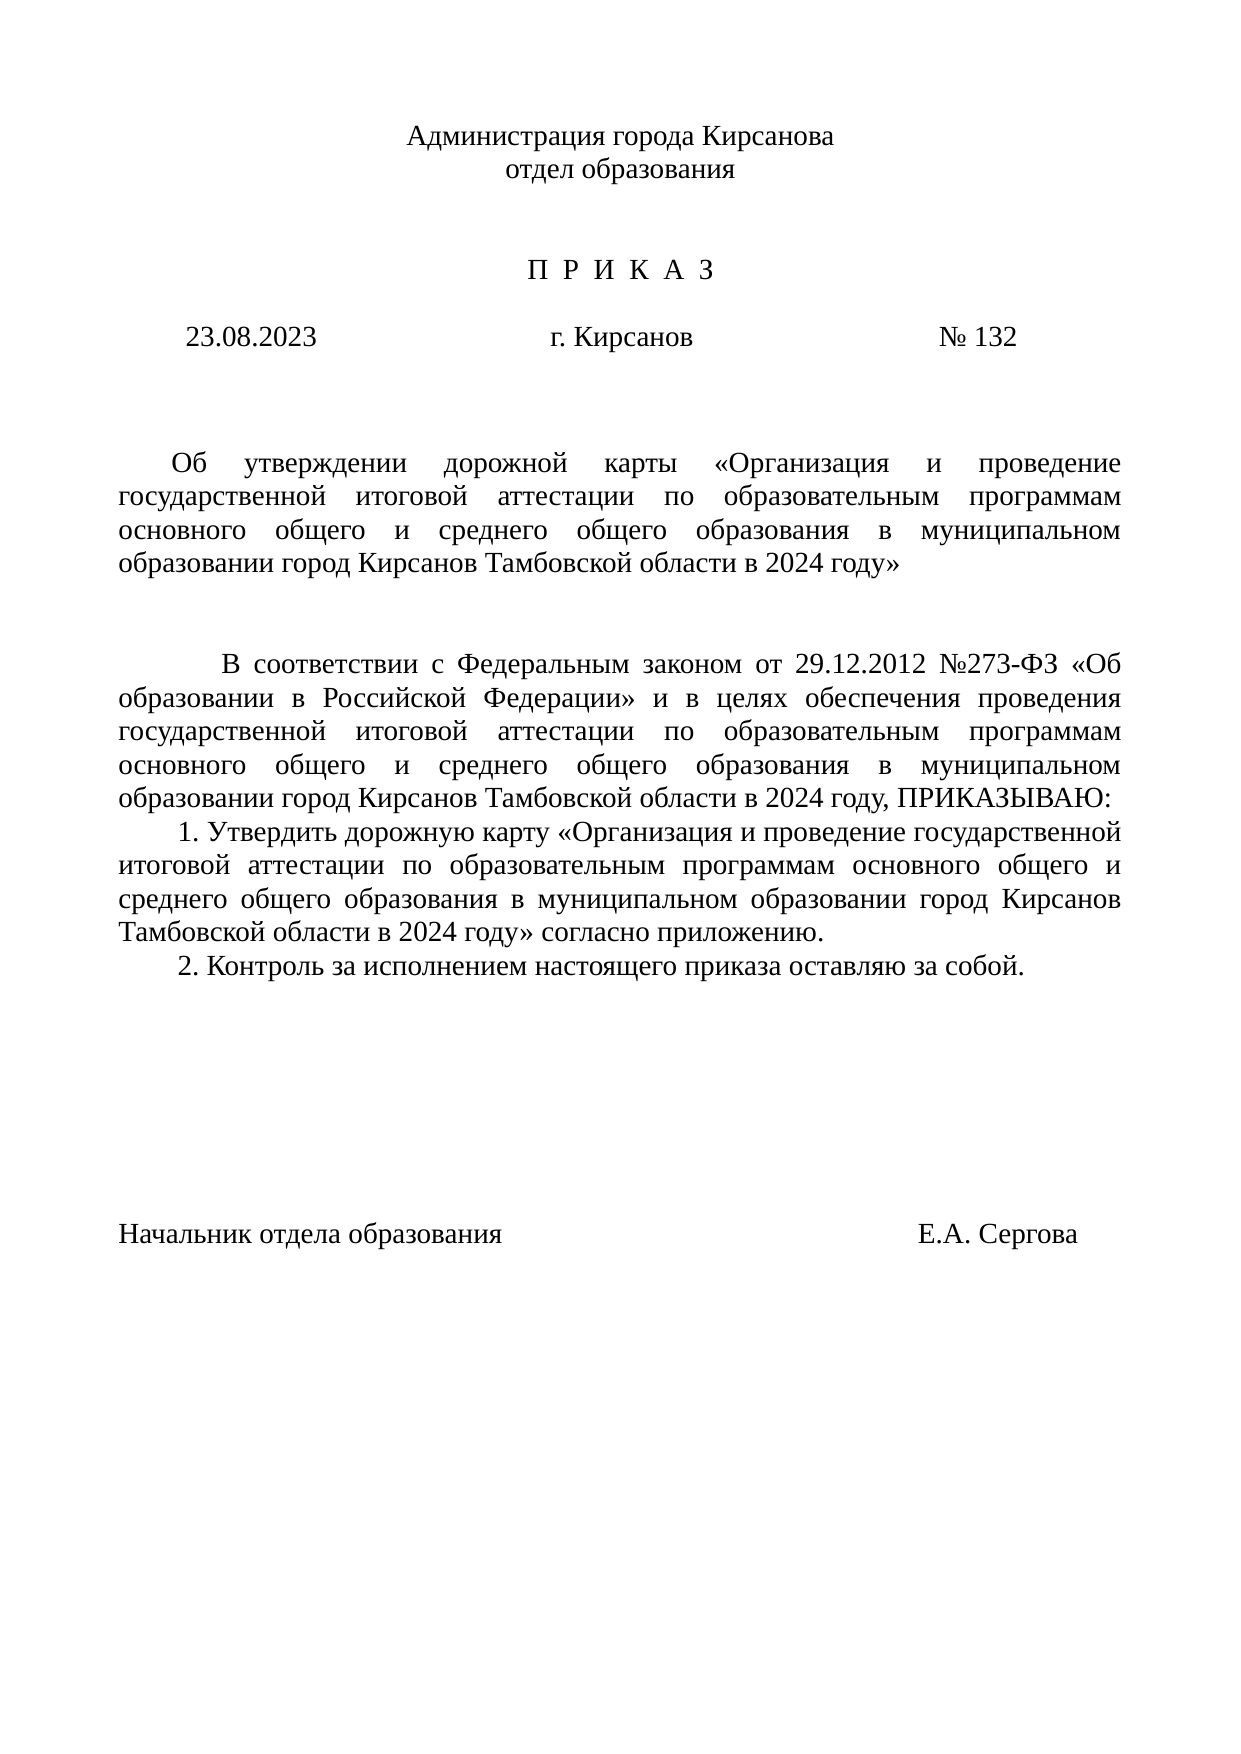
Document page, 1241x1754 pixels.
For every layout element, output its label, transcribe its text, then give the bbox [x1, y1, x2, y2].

text Начальник отдела образования Е.А. Сергова [118, 1216, 1122, 1250]
text Администрация города Кирсанова [118, 118, 1122, 152]
text В соответствии с Федеральным законом от 29.12.2012 №273-ФЗ «Об образовании в Российской Федерации» и в целях обеспечения проведения государственной итоговой аттестации по образовательным программам основного общего и среднего общего образования в муниципальном образовании город Кирсанов Тамбовской области в 2024 году, ПРИКАЗЫВАЮ: [118, 646, 1122, 814]
table_header г. Кирсанов [395, 319, 833, 420]
text 2. Контроль за исполнением настоящего приказа оставляю за собой. [118, 948, 1134, 982]
text 1. Утвердить дорожную карту «Организация и проведение государственной итоговой аттестации по образовательным программам основного общего и среднего общего образования в муниципальном образовании город Кирсанов Тамбовской области в 2024 году» согласно приложению. [118, 814, 1122, 948]
text П Р И К А З [118, 252, 1122, 286]
table_header 23.08.2023 [107, 319, 395, 420]
text отдел образования [118, 152, 1122, 185]
text Об утверждении дорожной карты «Организация и проведение государственной итоговой аттестации по образовательным программам основного общего и среднего общего образования в муниципальном образовании город Кирсанов Тамбовской области в 2024 году» [118, 445, 1122, 579]
table_header № 132 [834, 319, 1122, 420]
